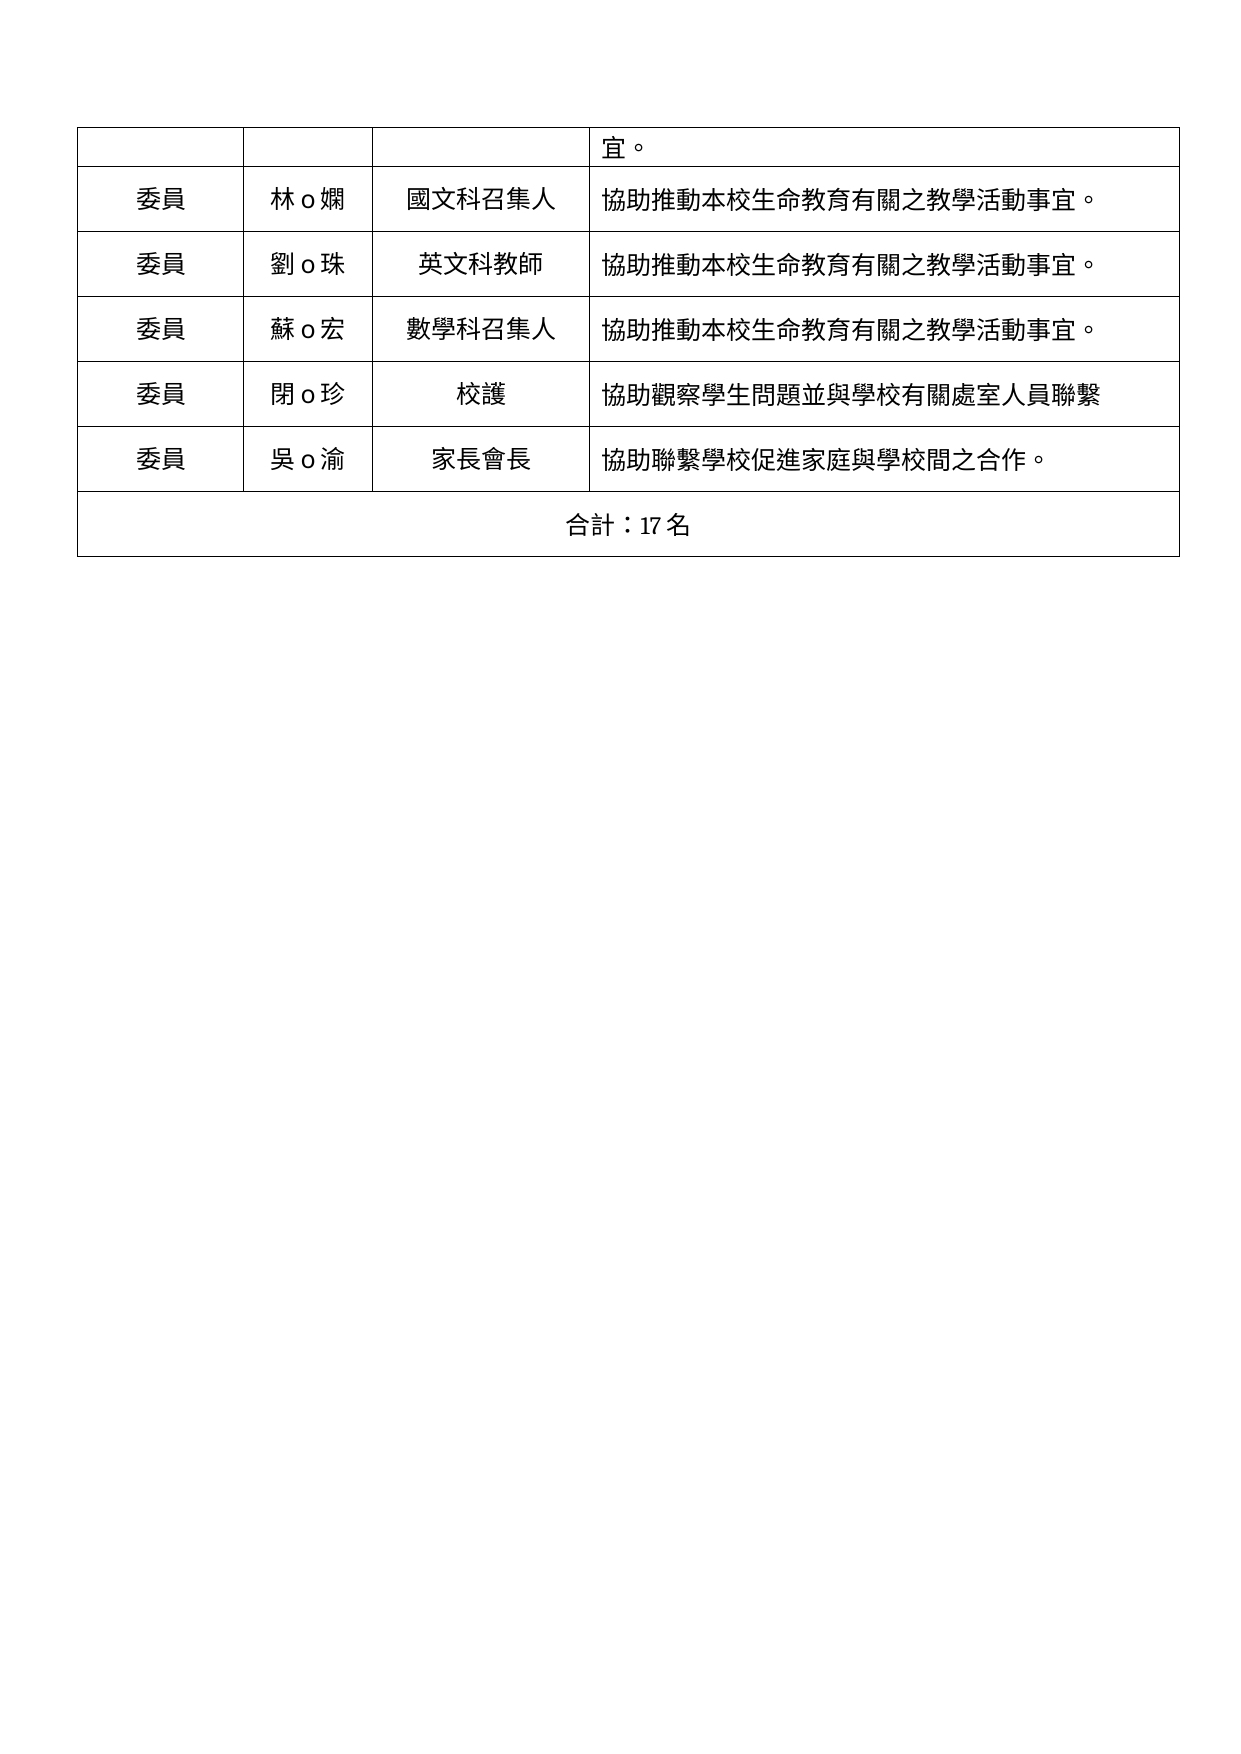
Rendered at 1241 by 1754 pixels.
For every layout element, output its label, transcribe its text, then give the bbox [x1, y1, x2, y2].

table_cell 吳o渝 [244, 427, 372, 491]
table_cell 協助觀察學生問題並與學校有關處室人員聯繫 [590, 362, 1179, 426]
table_cell 英文科教師 [373, 232, 589, 296]
table_cell 國文科召集人 [373, 167, 589, 231]
table_cell [78, 128, 243, 166]
table_cell 委員 [78, 232, 243, 296]
table_cell 協助推動本校生命教育有關之教學活動事宜。 [590, 297, 1179, 361]
table_cell 林o嫻 [244, 167, 372, 231]
table_cell 合計：17名 [78, 492, 1179, 556]
table_cell 家長會長 [373, 427, 589, 491]
table_cell 劉o珠 [244, 232, 372, 296]
table_cell 委員 [78, 297, 243, 361]
table_cell 協助聯繫學校促進家庭與學校間之合作。 [590, 427, 1179, 491]
table_cell 宜。 [590, 128, 1179, 166]
table_cell 校護 [373, 362, 589, 426]
table_cell 協助推動本校生命教育有關之教學活動事宜。 [590, 167, 1179, 231]
table_cell 閉o珍 [244, 362, 372, 426]
table_cell 蘇o宏 [244, 297, 372, 361]
table_cell [244, 128, 372, 166]
table_cell 委員 [78, 167, 243, 231]
table_cell 協助推動本校生命教育有關之教學活動事宜。 [590, 232, 1179, 296]
table_cell 委員 [78, 362, 243, 426]
table_cell 數學科召集人 [373, 297, 589, 361]
table_cell 委員 [78, 427, 243, 491]
table_cell [373, 128, 589, 166]
